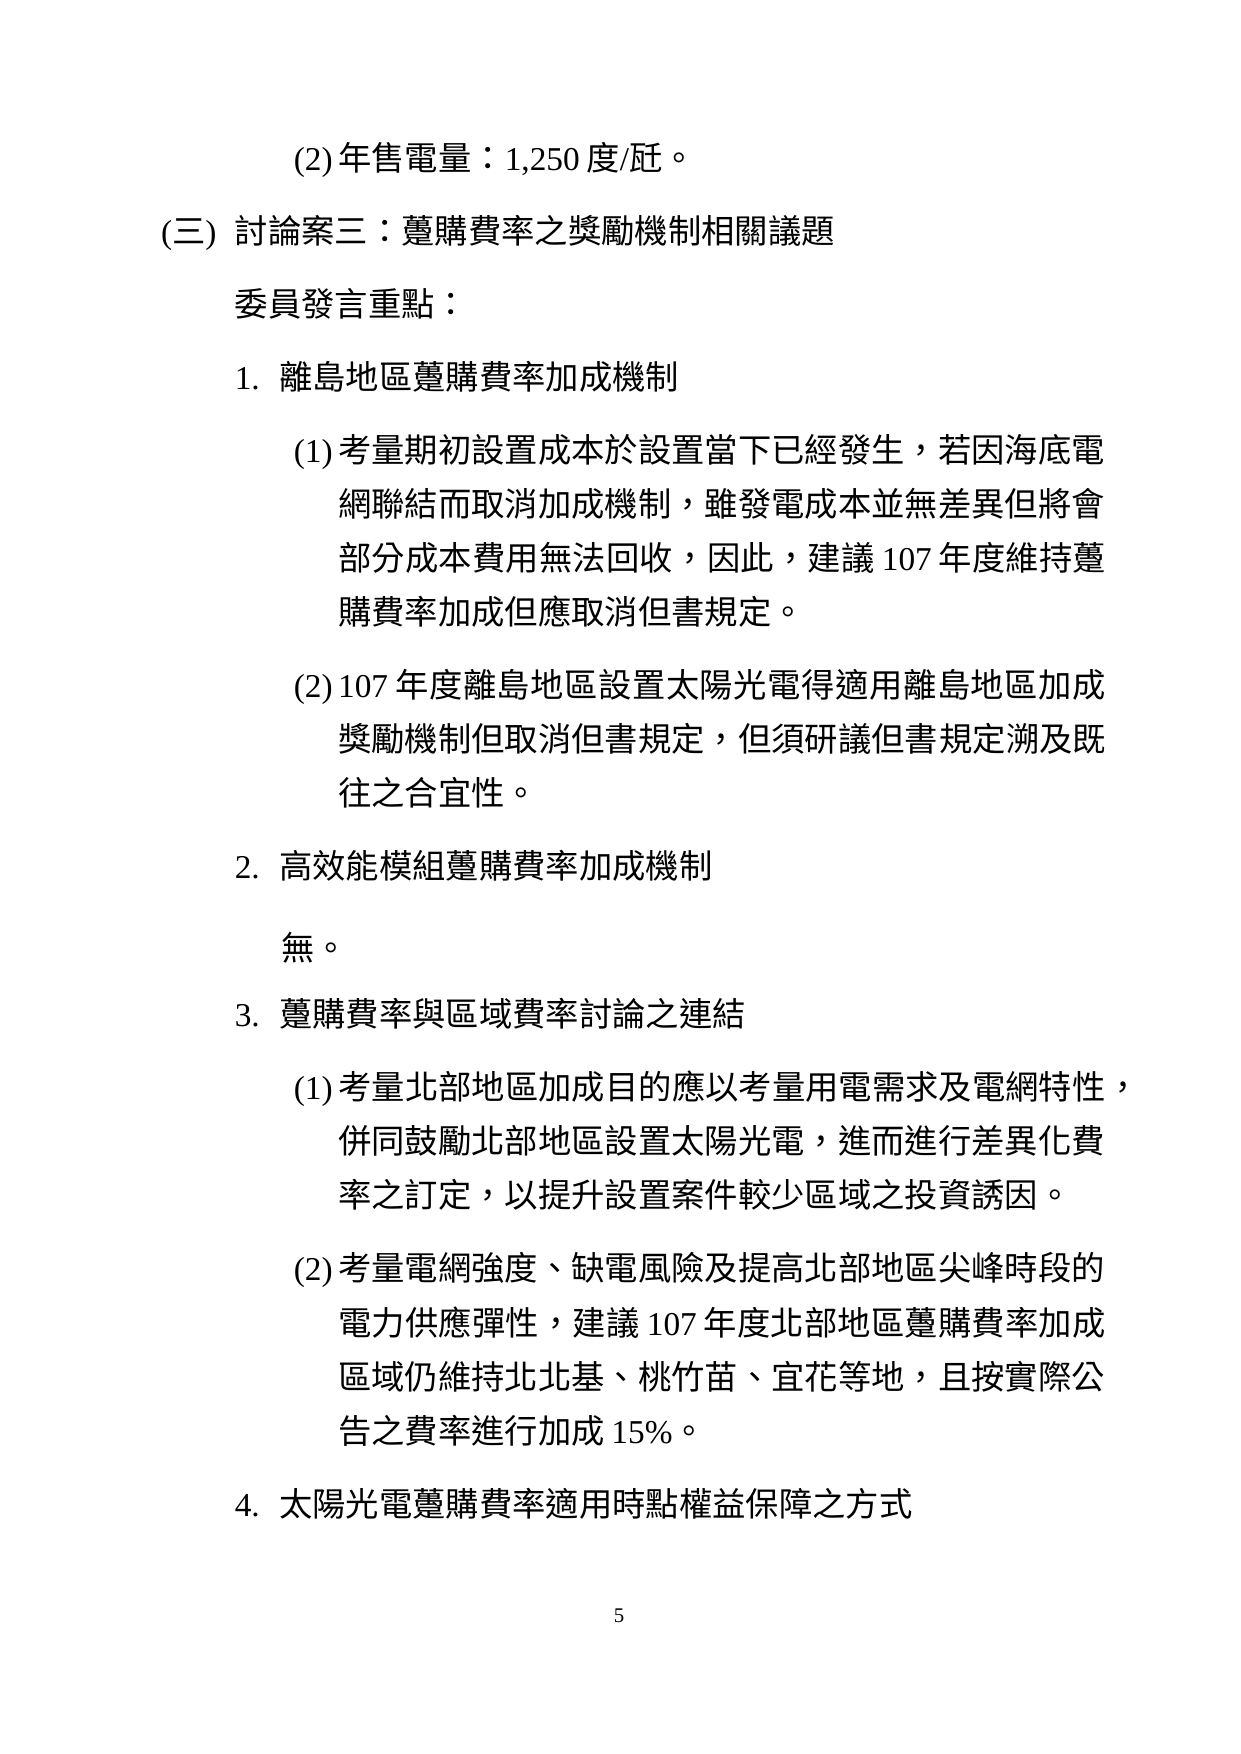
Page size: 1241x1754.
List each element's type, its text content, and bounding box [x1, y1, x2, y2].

list 太陽光電躉購費率適用時點權益保障之方式 [234, 1473, 1106, 1527]
list 躉購費率與區域費率討論之連結 [234, 983, 1106, 1037]
list 高效能模組躉購費率加成機制 [234, 835, 1106, 889]
list 考量期初設置成本於設置當下已經發生，若因海底電網聯結而取消加成機制，雖發電成本並無差異但將會部分成本費用無法回收，因此，建議107年度維持躉購費率加成但應取消但書規定。 [294, 419, 1106, 635]
list 107年度離島地區設置太陽光電得適用離島地區加成獎勵機制但取消但書規定，但須研議但書規定溯及既往之合宜性。 [294, 654, 1106, 817]
text 無。 [131, 908, 1106, 983]
list 離島地區躉購費率加成機制 [234, 346, 1106, 400]
text 委員發言重點： [234, 273, 1106, 327]
list 討論案三：躉購費率之獎勵機制相關議題 [161, 200, 1106, 254]
list 年售電量：1,250度/瓩。 [294, 127, 1106, 181]
list 考量電網強度、缺電風險及提高北部地區尖峰時段的電力供應彈性，建議107年度北部地區躉購費率加成區域仍維持北北基、桃竹苗、宜花等地，且按實際公告之費率進行加成15%。 [294, 1237, 1106, 1454]
list 考量北部地區加成目的應以考量用電需求及電網特性，併同鼓勵北部地區設置太陽光電，進而進行差異化費率之訂定，以提升設置案件較少區域之投資誘因。 [294, 1056, 1106, 1219]
